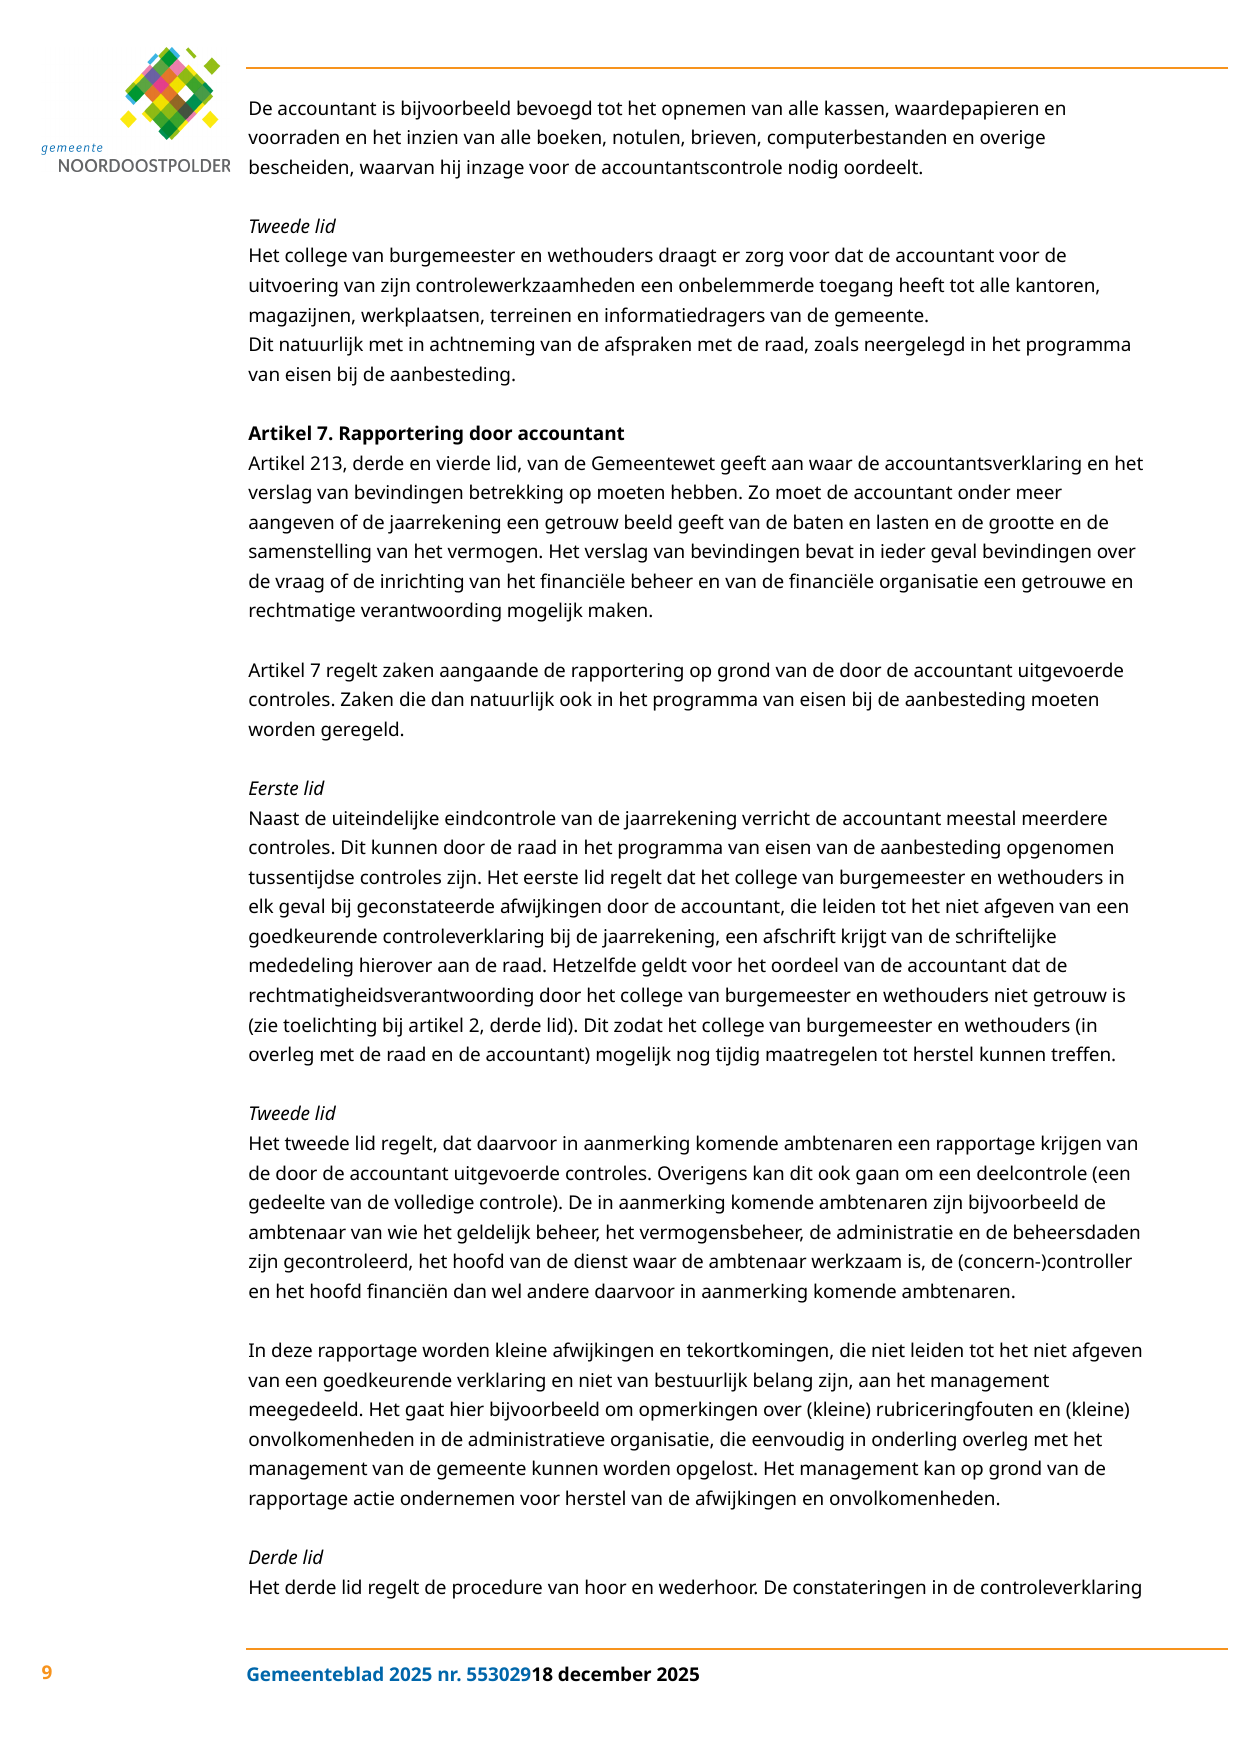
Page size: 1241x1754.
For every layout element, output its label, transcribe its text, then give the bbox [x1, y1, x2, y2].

text Naast de uiteindelijke eindcontrole van de jaarrekening verricht de accountant meestal meerdere controles. Dit kunnen door de raad in het programma van eisen van de aanbesteding opgenomen tussentijdse controles zijn. Het eerste lid regelt dat het college van burgemeester en wethouders in elk geval bij geconstateerde afwijkingen door de accountant, die leiden tot het niet afgeven van een goedkeurende controleverklaring bij de jaarrekening, een afschrift krijgt van de schriftelijke mededeling hierover aan de raad. Hetzelfde geldt voor het oordeel van de accountant dat de rechtmatigheidsverantwoording door het college van burgemeester en wethouders niet getrouw is (zie toelichting bij artikel 2, derde lid). Dit zodat het college van burgemeester en wethouders (in overleg met de raad en de accountant) mogelijk nog tijdig maatregelen tot herstel kunnen treffen. [248, 805, 1152, 1067]
text Artikel 7. Rapportering door accountant [248, 420, 1152, 446]
text Eerste lid [248, 775, 1152, 801]
text De accountant is bijvoorbeeld bevoegd tot het opnemen van alle kassen, waardepapieren en voorraden en het inzien van alle boeken, notulen, brieven, computerbestanden en overige bescheiden, waarvan hij inzage voor de accountantscontrole nodig oordeelt. [248, 95, 1152, 180]
text Het college van burgemeester en wethouders draagt er zorg voor dat de accountant voor de uitvoering van zijn controlewerkzaamheden een onbelemmerde toegang heeft tot alle kantoren, magazijnen, werkplaatsen, terreinen en informatiedragers van de gemeente. [248, 243, 1152, 328]
text In deze rapportage worden kleine afwijkingen en tekortkomingen, die niet leiden tot het niet afgeven van een goedkeurende verklaring en niet van bestuurlijk belang zijn, aan het management meegedeeld. Het gaat hier bijvoorbeeld om opmerkingen over (kleine) rubriceringfouten en (kleine) onvolkomenheden in de administratieve organisatie, die eenvoudig in onderling overleg met het management van de gemeente kunnen worden opgelost. Het management kan op grond van de rapportage actie ondernemen voor herstel van de afwijkingen en onvolkomenheden. [248, 1337, 1152, 1511]
text Artikel 213, derde en vierde lid, van de Gemeentewet geeft aan waar de accountantsverklaring en het verslag van bevindingen betrekking op moeten hebben. Zo moet de accountant onder meer aangeven of de jaarrekening een getrouw beeld geeft van de baten en lasten en de grootte en de samenstelling van het vermogen. Het verslag van bevindingen bevat in ieder geval bevindingen over de vraag of de inrichting van het financiële beheer en van de financiële organisatie een getrouwe en rechtmatige verantwoording mogelijk maken. [248, 450, 1152, 623]
picture [41, 47, 231, 172]
text Tweede lid [248, 213, 1152, 239]
text Artikel 7 regelt zaken aangaande de rapportering op grond van de door de accountant uitgevoerde controles. Zaken die dan natuurlijk ook in het programma van eisen bij de aanbesteding moeten worden geregeld. [248, 657, 1152, 742]
text Dit natuurlijk met in achtneming van de afspraken met de raad, zoals neergelegd in het programma van eisen bij de aanbesteding. [248, 331, 1152, 387]
text Tweede lid [248, 1101, 1152, 1126]
text Het tweede lid regelt, dat daarvoor in aanmerking komende ambtenaren een rapportage krijgen van de door de accountant uitgevoerde controles. Overigens kan dit ook gaan om een deelcontrole (een gedeelte van de volledige controle). De in aanmerking komende ambtenaren zijn bijvoorbeeld de ambtenaar van wie het geldelijk beheer, het vermogensbeheer, de administratie en de beheersdaden zijn gecontroleerd, het hoofd van de dienst waar de ambtenaar werkzaam is, de (concern-)controller en het hoofd financiën dan wel andere daarvoor in aanmerking komende ambtenaren. [248, 1130, 1152, 1304]
text Het derde lid regelt de procedure van hoor en wederhoor. De constateringen in de controleverklaring [248, 1574, 1152, 1600]
text Derde lid [248, 1544, 1152, 1570]
